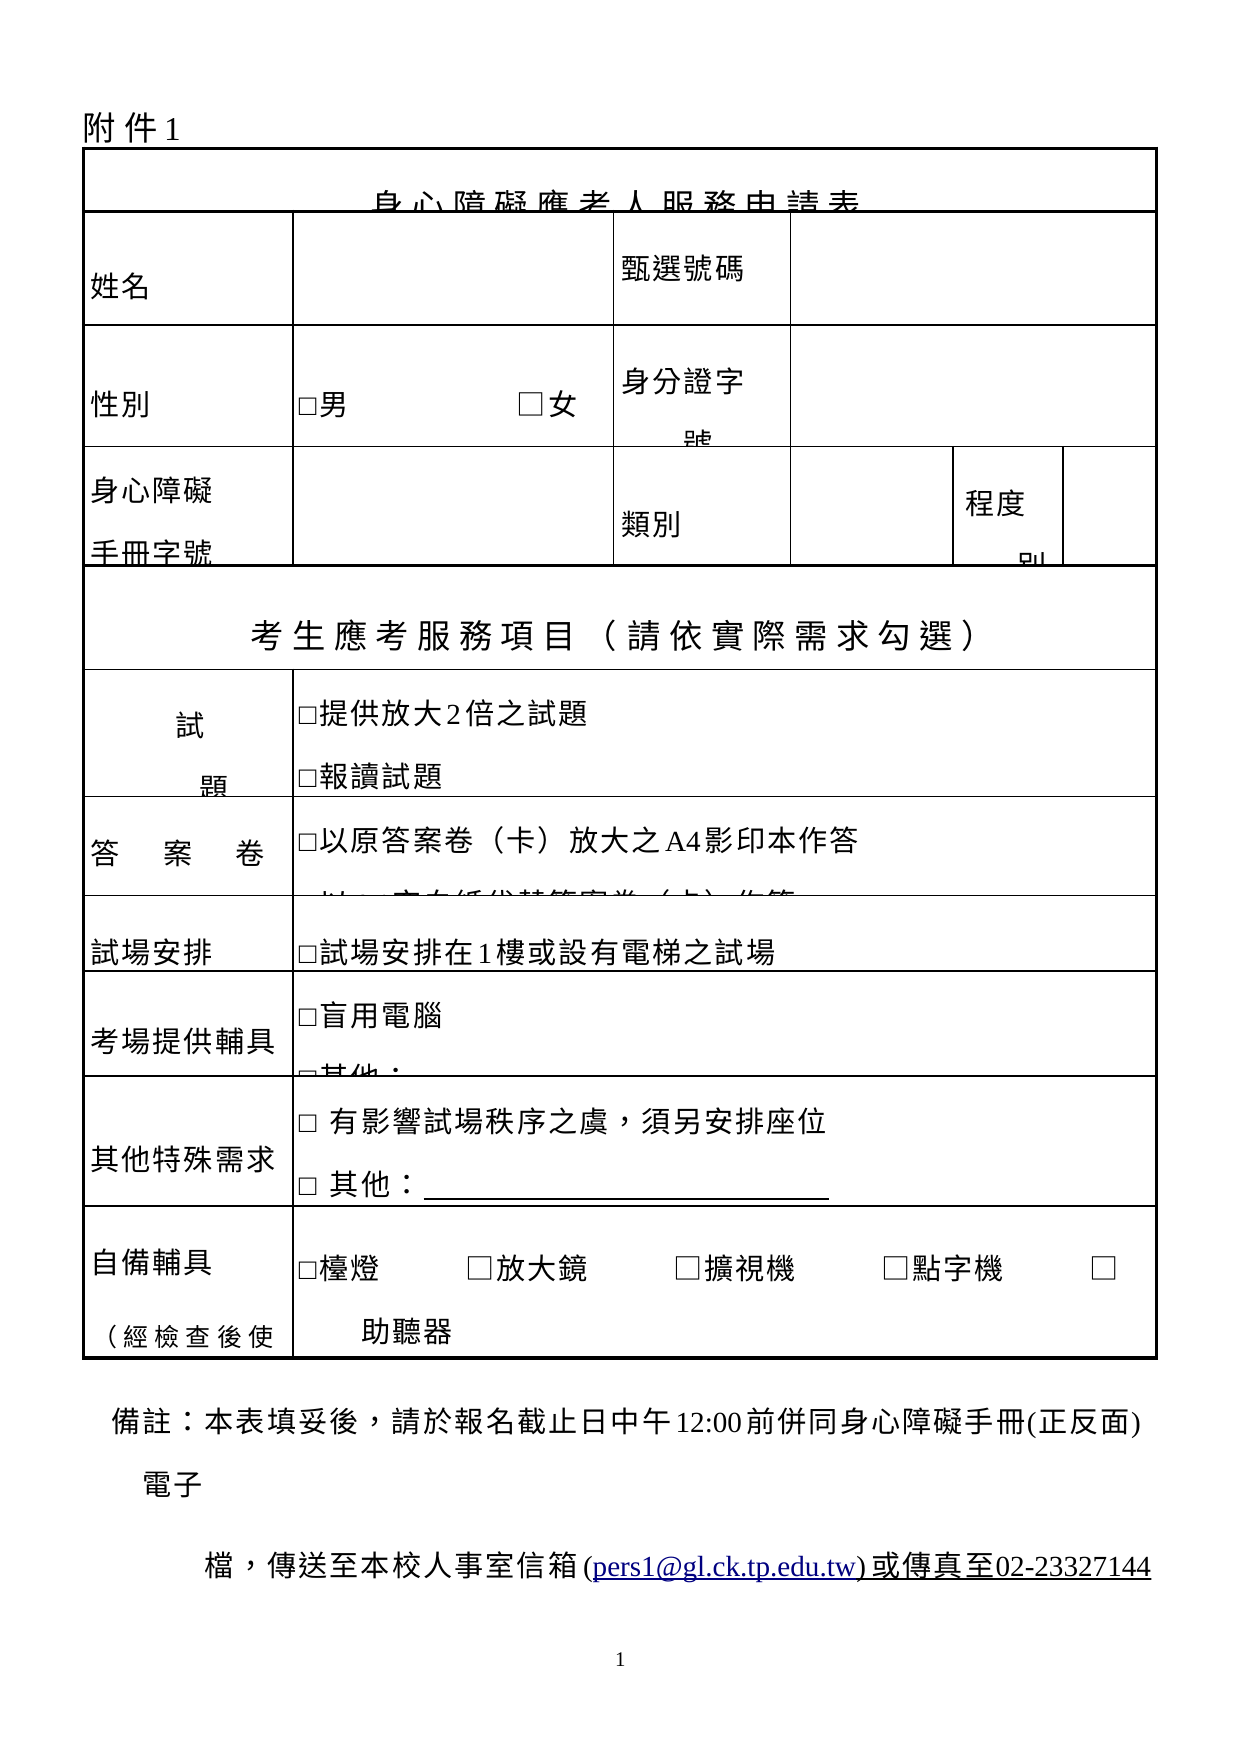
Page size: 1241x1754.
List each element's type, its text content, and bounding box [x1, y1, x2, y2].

table_cell 考生應考服務項目（請依實際需求勾選） [85, 567, 1155, 668]
table_cell □檯燈 □放大鏡 □擴視機 □點字機 □助聽器 □醫療器材 □其他： [294, 1207, 1155, 1356]
table_cell 考場提供輔具 [85, 972, 292, 1075]
table_cell [1064, 447, 1155, 564]
table_cell [294, 447, 613, 564]
table_cell [294, 213, 613, 324]
text 附件1 [78, 84, 1028, 147]
table_cell 程度別 [954, 447, 1062, 564]
table_cell [791, 213, 1155, 324]
table_cell 姓名 [85, 213, 292, 324]
table_cell 身分證字號 [614, 326, 790, 446]
table_cell □試場安排在1樓或設有電梯之試場 [294, 896, 1155, 970]
text 檔，傳送至本校人事室信箱(pers1@gl.ck.tp.edu.tw)或傳真至02-23327144 [100, 1522, 1162, 1584]
table_cell 自備輔具 （經檢查後使用） [85, 1207, 292, 1356]
table_cell □男 □女 [294, 326, 613, 446]
table_cell 類別 [614, 447, 790, 564]
table_cell [791, 447, 952, 564]
table_cell □有影響試場秩序之虞，須另安排座位 □其他： [294, 1077, 1155, 1205]
table_cell 甄選號碼 (由本校填寫) [614, 213, 790, 324]
table_cell □盲用電腦 □其他： [294, 972, 1155, 1075]
table_cell 答 案 卷 （卡） [85, 797, 292, 895]
table_cell □提供放大2倍之試題 □報讀試題 [294, 670, 1155, 796]
table_header 身心障礙應考人服務申請表 [85, 150, 1155, 209]
table_cell 其他特殊需求 [85, 1077, 292, 1205]
table_cell □以原答案卷（卡）放大之A4影印本作答 □以A4空白紙代替答案卷（卡）作答 [294, 797, 1155, 895]
table_cell 身心障礙 手冊字號 [85, 447, 292, 564]
text 備註：本表填妥後，請於報名截止日中午12:00前併同身心障礙手冊(正反面)電子 [100, 1378, 1162, 1503]
table_cell 性別 [85, 326, 292, 446]
table_cell 試 題 [85, 670, 292, 796]
table_cell 試場安排 [85, 896, 292, 970]
table_cell [791, 326, 1155, 446]
